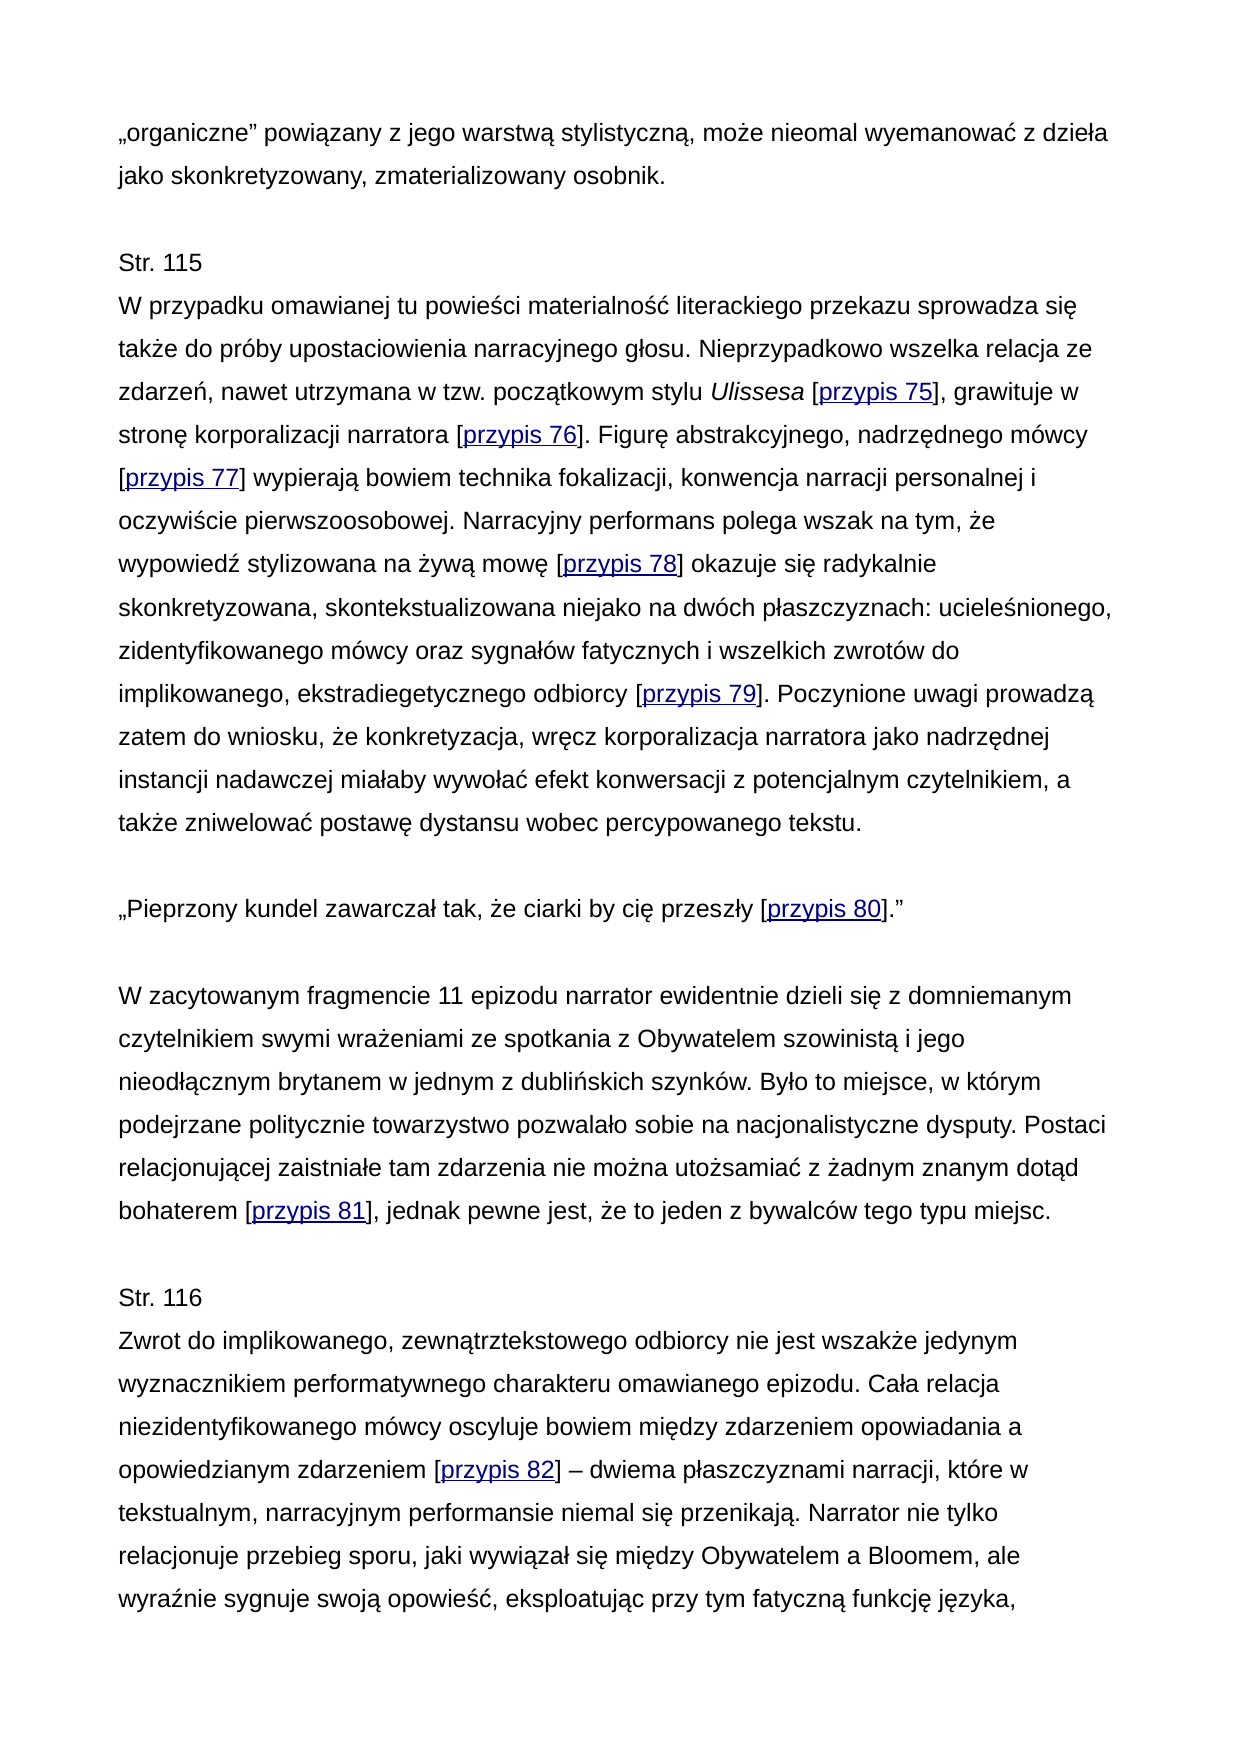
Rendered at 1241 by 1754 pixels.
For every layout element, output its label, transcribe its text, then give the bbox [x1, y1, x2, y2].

text Zwrot do implikowanego, zewnątrztekstowego odbiorcy nie jest wszakże jedynym wyznacznikiem performatywnego charakteru omawianego epizodu. Cała relacja niezidentyfikowanego mówcy oscyluje bowiem między zdarzeniem opowiadania a opowiedzianym zdarzeniem [przypis 82] – dwiema płaszczyznami narracji, które w tekstualnym, narracyjnym performansie niemal się przenikają. Narrator nie tylko relacjonuje przebieg sporu, jaki wywiązał się między Obywatelem a Bloomem, ale wyraźnie sygnuje swoją opowieść, eksploatując przy tym fatyczną funkcję języka, [118, 1326, 1122, 1613]
text „Pieprzony kundel zawarczał tak, że ciarki by cię przeszły [przypis 80].” [118, 894, 1122, 923]
text W przypadku omawianej tu powieści materialność literackiego przekazu sprowadza się także do próby upostaciowienia narracyjnego głosu. Nieprzypadkowo wszelka relacja ze zdarzeń, nawet utrzymana w tzw. początkowym stylu Ulissesa [przypis 75], grawituje w stronę korporalizacji narratora [przypis 76]. Figurę abstrakcyjnego, nadrzędnego mówcy [przypis 77] wypierają bowiem technika fokalizacji, konwencja narracji personalnej i oczywiście pierwszoosobowej. Narracyjny performans polega wszak na tym, że wypowiedź stylizowana na żywą mowę [przypis 78] okazuje się radykalnie skonkretyzowana, skontekstualizowana niejako na dwóch płaszczyznach: ucieleśnionego, zidentyfikowanego mówcy oraz sygnałów fatycznych i wszelkich zwrotów do implikowanego, ekstradiegetycznego odbiorcy [przypis 79]. Poczynione uwagi prowadzą zatem do wniosku, że konkretyzacja, wręcz korporalizacja narratora jako nadrzędnej instancji nadawczej miałaby wywołać efekt konwersacji z potencjalnym czytelnikiem, a także zniwelować postawę dystansu wobec percypowanego tekstu. [118, 291, 1122, 837]
text Str. 115 [118, 247, 1122, 276]
text W zacytowanym fragmencie 11 epizodu narrator ewidentnie dzieli się z domniemanym czytelnikiem swymi wrażeniami ze spotkania z Obywatelem szowinistą i jego nieodłącznym brytanem w jednym z dublińskich szynków. Było to miejsce, w którym podejrzane politycznie towarzystwo pozwalało sobie na nacjonalistyczne dysputy. Postaci relacjonującej zaistniałe tam zdarzenia nie można utożsamiać z żadnym znanym dotąd bohaterem [przypis 81], jednak pewne jest, że to jeden z bywalców tego typu miejsc. [118, 981, 1122, 1225]
text „organiczne” powiązany z jego warstwą stylistyczną, może nieomal wyemanować z dzieła jako skonkretyzowany, zmaterializowany osobnik. [118, 118, 1122, 190]
text Str. 116 [118, 1282, 1122, 1311]
